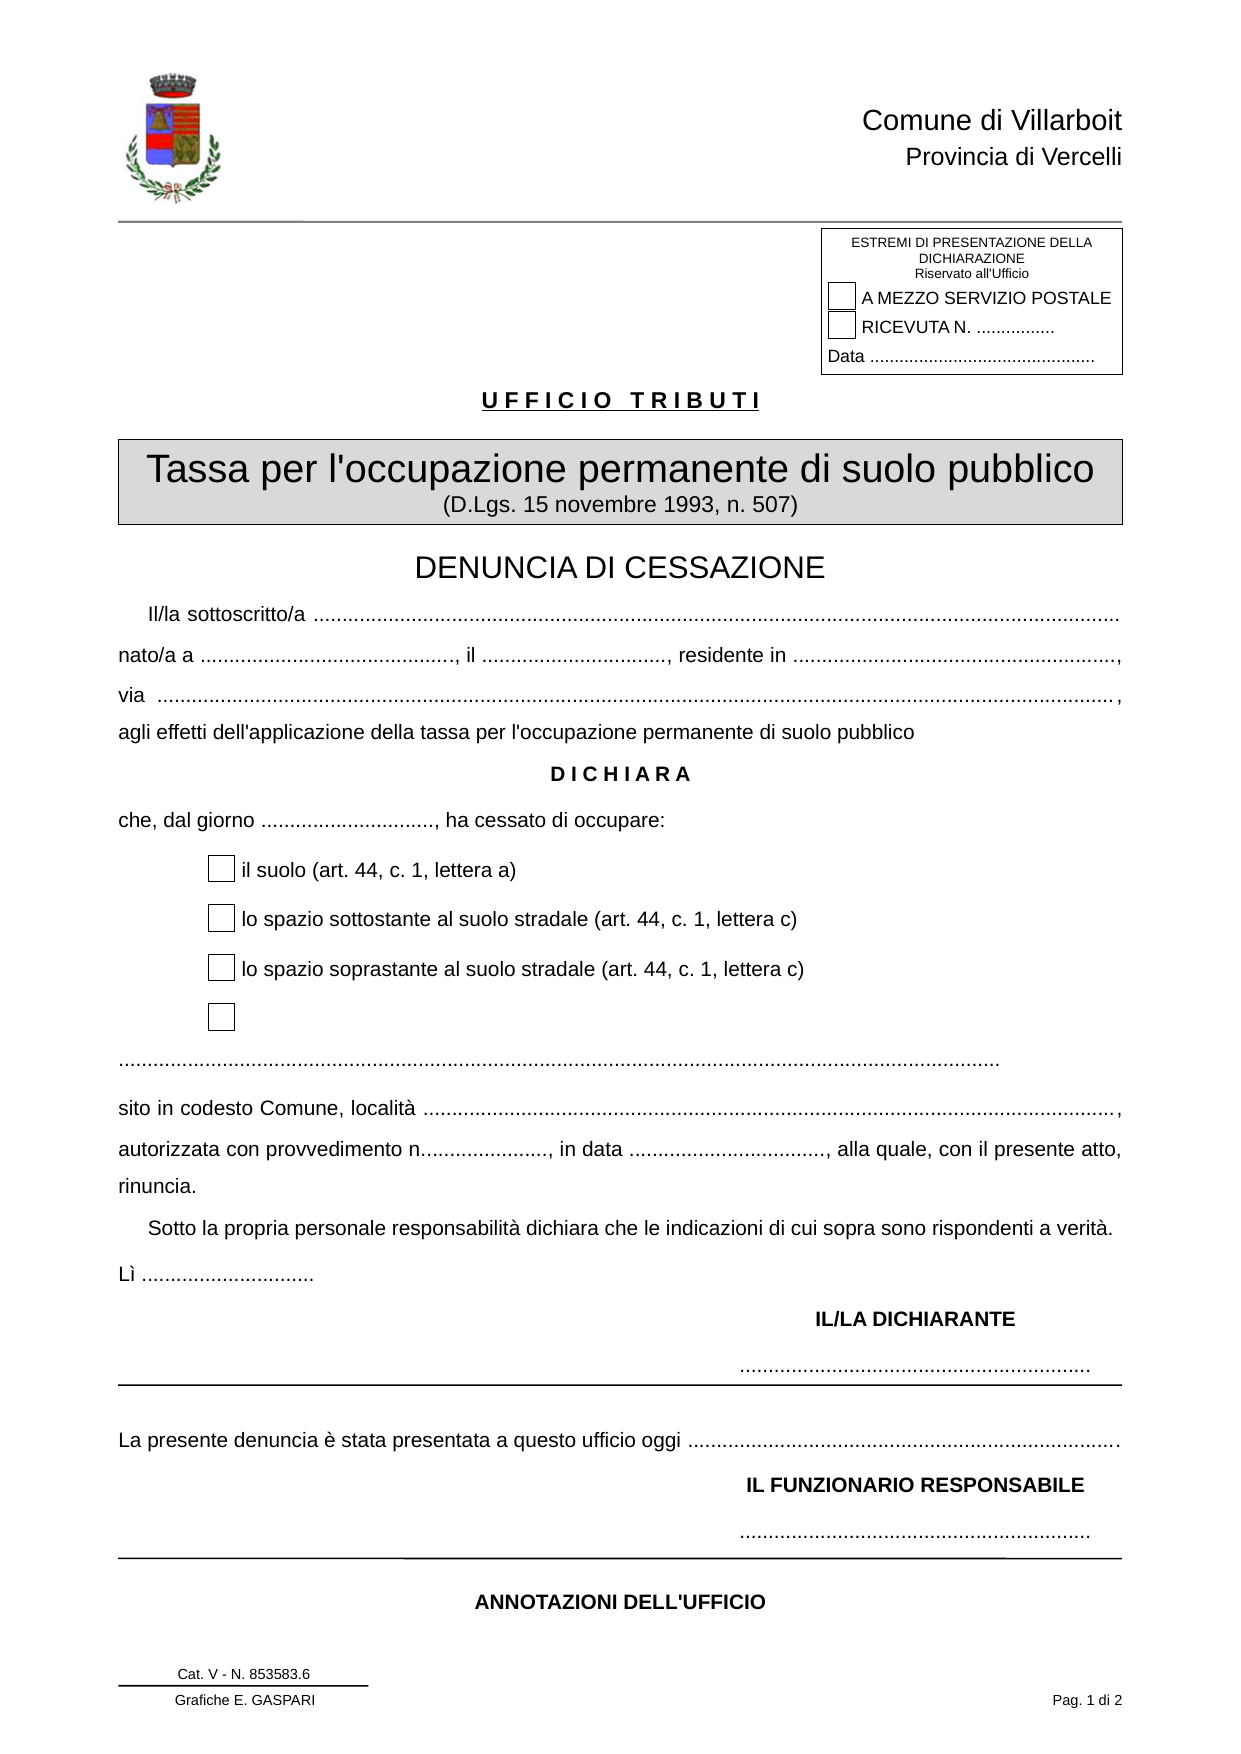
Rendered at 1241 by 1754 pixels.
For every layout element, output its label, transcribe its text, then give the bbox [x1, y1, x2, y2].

text lo spazio sottostante al suolo stradale (art. 44, c. 1, lettera c) [118, 903, 1122, 932]
subtitle U F F I C I O T R I B U T I [118, 387, 1122, 413]
text ............................................................. [709, 1515, 1122, 1544]
table_header Tassa per l'occupazione permanente di suolo pubblico (D.Lgs. 15 novembre 1993, n. 507) [119, 440, 1122, 523]
text sito in codesto Comune, località ........................................................................................................................, autorizzata con provvedimento n......................, in data .................................., alla quale, con il presente atto, rinuncia. [118, 1092, 1122, 1197]
table_header [118, 228, 821, 374]
subtitle DENUNCIA DI CESSAZIONE [118, 549, 1122, 585]
text Il/la sottoscritto/a ............................................................................................................................................ nato/a a ............................................, il ................................, residente in ........................................................, via ......................................................................................................................................................................, agli effetti dell'applicazione della tassa per l'occupazione permanente di suolo pubblico [118, 598, 1122, 744]
subtitle ANNOTAZIONI DELL'UFFICIO [118, 1590, 1122, 1614]
text Comune di Villarboit [224, 103, 1122, 137]
picture [122, 73, 224, 204]
text Provincia di Vercelli [224, 142, 1122, 171]
table_header ESTREMI DI PRESENTAZIONE DELLA DICHIARAZIONE Riservato all'Ufficio A MEZZO SERVIZIO POSTALE RICEVUTA N. ................ Data .............................................. [822, 229, 1122, 374]
subtitle D I C H I A R A [118, 762, 1122, 786]
text che, dal giorno .............................., ha cessato di occupare: [118, 804, 1122, 833]
text il suolo (art. 44, c. 1, lettera a) [118, 854, 1122, 883]
text ......................................................................................................................................................... [118, 1002, 1122, 1071]
subtitle IL FUNZIONARIO RESPONSABILE [709, 1473, 1122, 1497]
text Lì .............................. [118, 1258, 1122, 1287]
text ............................................................. [709, 1349, 1122, 1378]
text Sotto la propria personale responsabilità dichiara che le indicazioni di cui sopra sono rispondenti a verità. [118, 1216, 1122, 1240]
text lo spazio soprastante al suolo stradale (art. 44, c. 1, lettera c) [118, 953, 1122, 981]
text La presente denuncia è stata presentata a questo ufficio oggi ........................................................................... [118, 1424, 1122, 1453]
text IL/LA DICHIARANTE [709, 1307, 1122, 1331]
